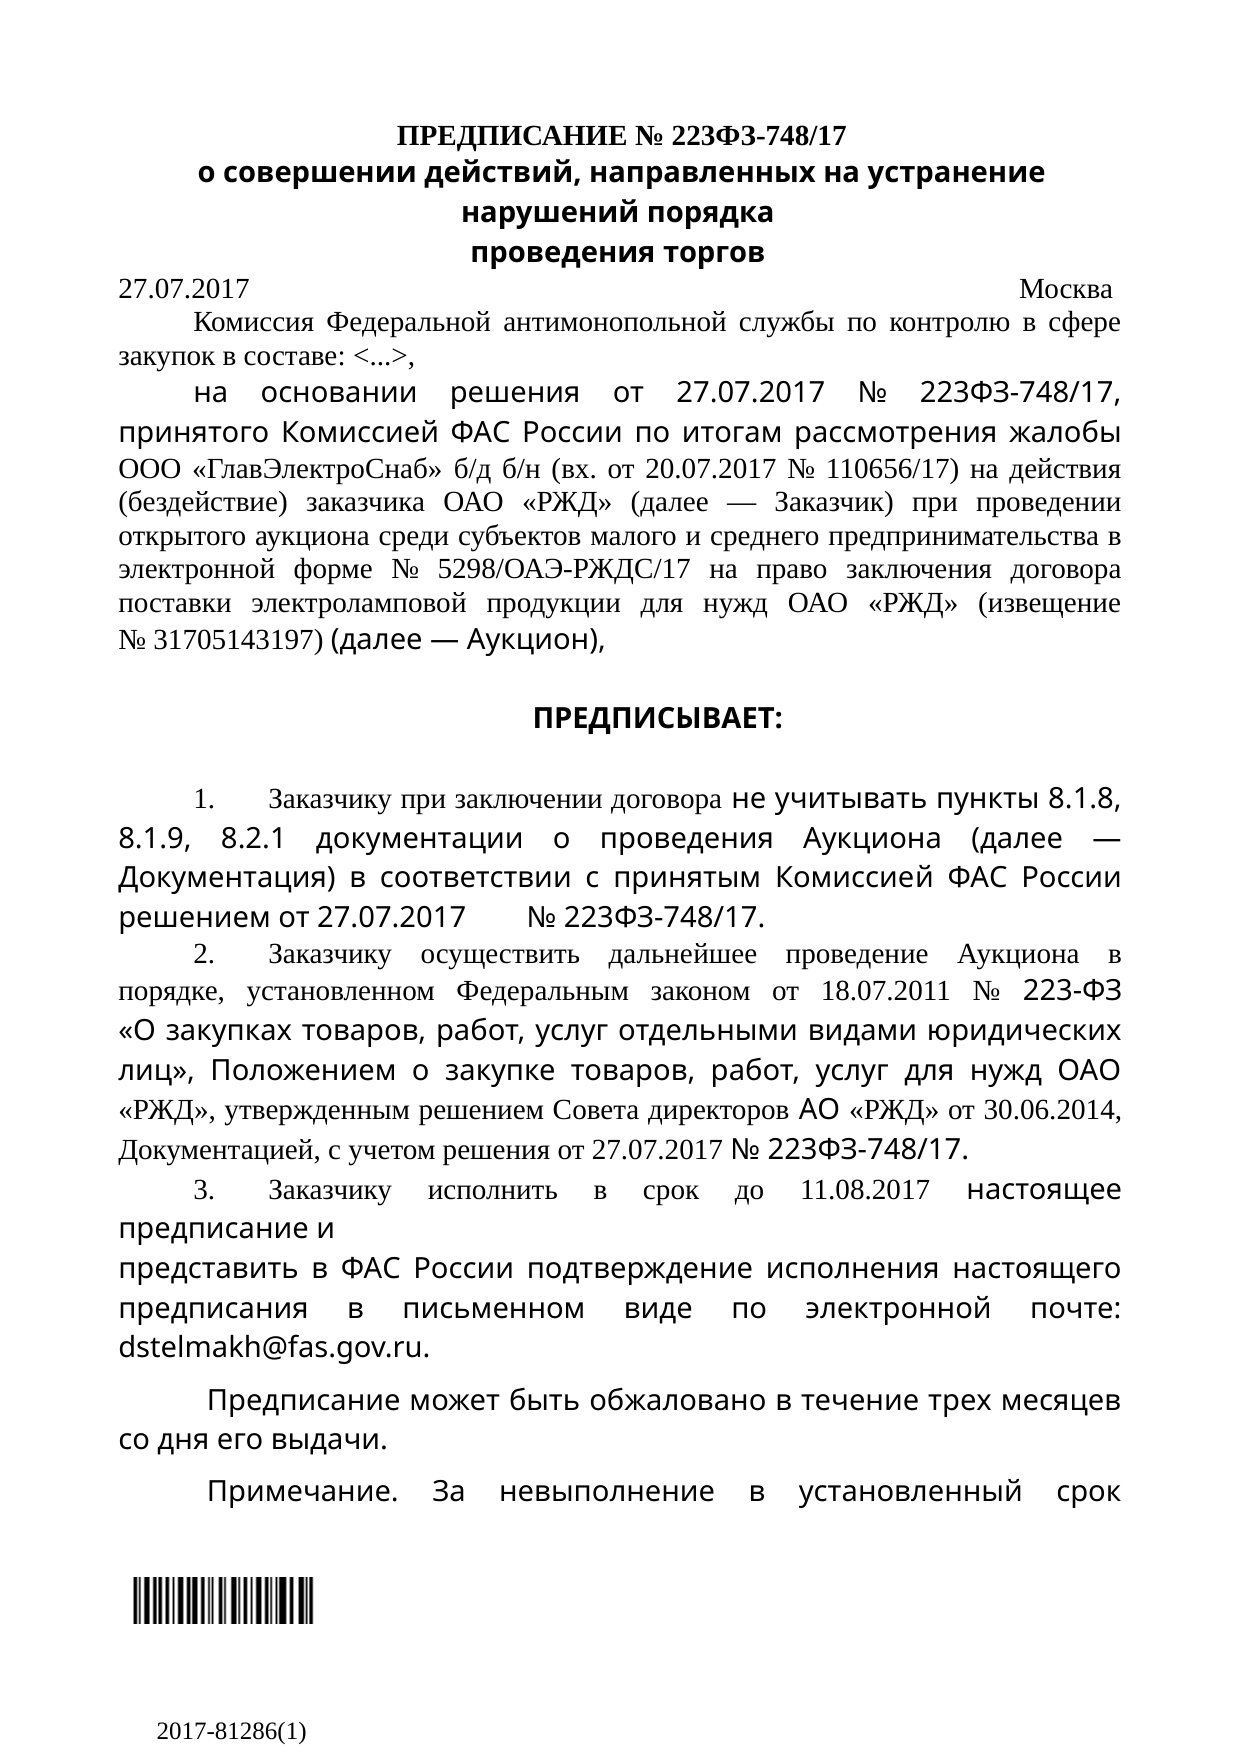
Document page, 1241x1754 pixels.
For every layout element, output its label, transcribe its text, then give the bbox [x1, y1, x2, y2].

text представить в ФАС России подтверждение исполнения настоящего предписания в письменном виде по электронной почте: dstelmakh@fas.gov.ru. [118, 1247, 1122, 1366]
text 27.07.2017 Москва [118, 271, 1122, 304]
list Заказчику осуществить дальнейшее проведение Аукциона в порядке, установленном Федеральным законом от 18.07.2011 № 223-ФЗ «О закупках товаров, работ, услуг отдельными видами юридических лиц», Положением о закупке товаров, работ, услуг для нужд ОАО «РЖД», утвержденным решением Совета директоров АО «РЖД» от 30.06.2014, Документацией, с учетом решения от 27.07.2017 № 223ФЗ-748/17. [118, 936, 1122, 1168]
text проведения торгов [121, 231, 1122, 271]
text Комиссия Федеральной антимонопольной службы по контролю в сфере закупок в составе: <...>, [118, 304, 1122, 371]
text Предписание может быть обжаловано в течение трех месяцев со дня его выдачи. [118, 1379, 1122, 1458]
text Примечание. За невыполнение в установленный срок [118, 1471, 1122, 1510]
text ПРЕДПИСАНИЕ № 223ФЗ-748/17 [121, 118, 1122, 152]
text ПРЕДПИСЫВАЕТ: [118, 698, 1122, 737]
text на основании решения от 27.07.2017 № 223ФЗ-748/17, принятого Комиссией ФАС России по итогам рассмотрения жалобы ООО «ГлавЭлектроСнаб» б/д б/н (вх. от 20.07.2017 № 110656/17) на действия (бездействие) заказчика ОАО «РЖД» (далее — Заказчик) при проведении открытого аукциона среди субъектов малого и среднего предпринимательства в электронной форме № 5298/ОАЭ-РЖДС/17 на право заключения договора поставки электроламповой продукции для нужд ОАО «РЖД» (извещение № 31705143197) (далее — Аукцион), [118, 371, 1122, 658]
picture [118, 1577, 331, 1624]
list Заказчику при заключении договора не учитывать пункты 8.1.8, 8.1.9, 8.2.1 документации о проведения Аукциона (далее — Документация) в соответствии с принятым Комиссией ФАС России решением от 27.07.2017 № 223ФЗ-748/17. [118, 777, 1122, 936]
text о совершении действий, направленных на устранение нарушений порядка [121, 152, 1122, 231]
list Заказчику исполнить в срок до 11.08.2017 настоящее предписание и [118, 1168, 1122, 1247]
